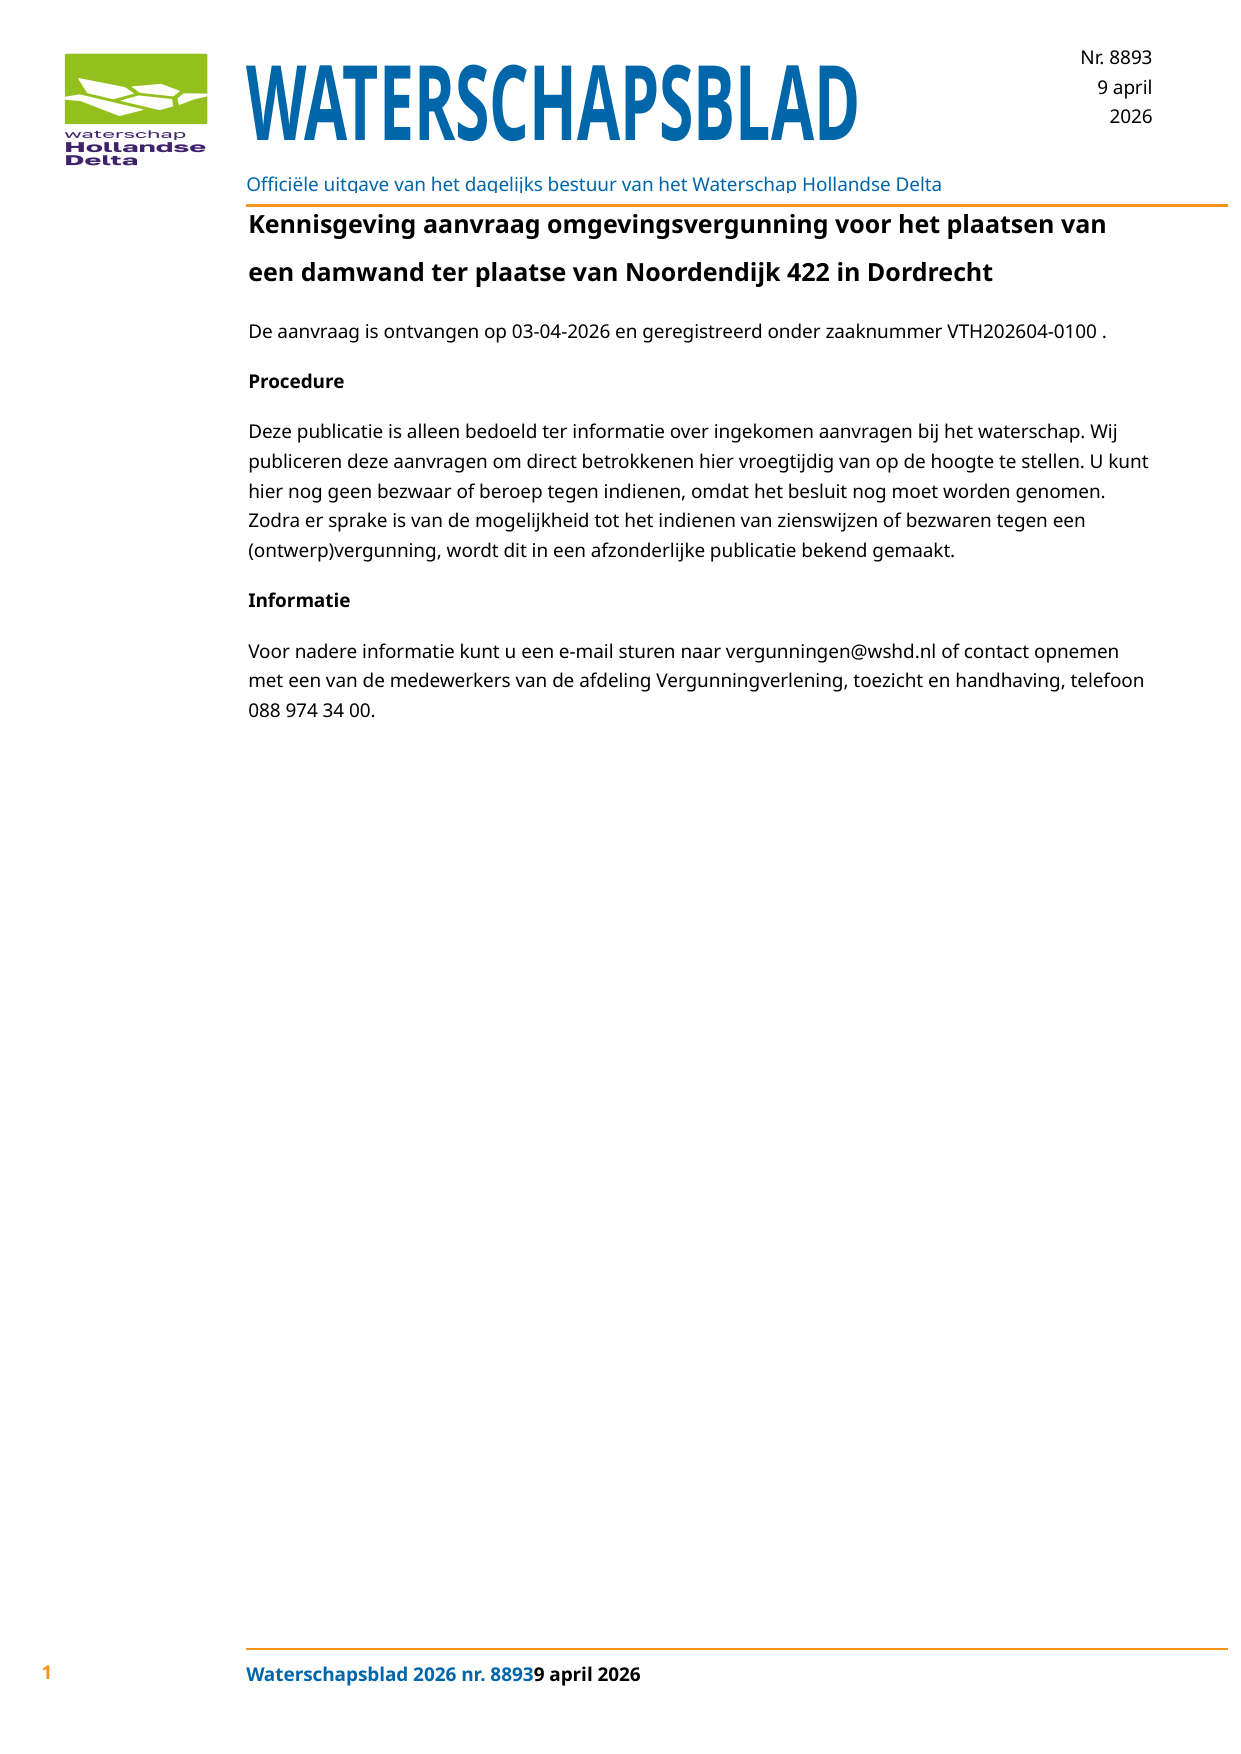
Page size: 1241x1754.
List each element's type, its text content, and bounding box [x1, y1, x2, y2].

text De aanvraag is ontvangen op 03-04-2026 en geregistreerd onder zaaknummer VTH202604-0100 . [248, 318, 1152, 344]
text Procedure [248, 368, 1152, 394]
text Informatie [248, 587, 1152, 613]
text Voor nadere informatie kunt u een e-mail sturen naar vergunningen@wshd.nl of contact opnemen met een van de medewerkers van de afdeling Vergunningverlening, toezicht en handhaving, telefoon 088 974 34 00. [248, 638, 1152, 723]
picture [41, 47, 231, 172]
text Kennisgeving aanvraag omgevingsvergunning voor het plaatsen van een damwand ter plaatse van Noordendijk 422 in Dordrecht [248, 207, 1152, 288]
text Deze publicatie is alleen bedoeld ter informatie over ingekomen aanvragen bij het waterschap. Wij publiceren deze aanvragen om direct betrokkenen hier vroegtijdig van op de hoogte te stellen. U kunt hier nog geen bezwaar of beroep tegen indienen, omdat het besluit nog moet worden genomen. Zodra er sprake is van de mogelijkheid tot het indienen van zienswijzen of bezwaren tegen een (ontwerp)vergunning, wordt dit in een afzonderlijke publicatie bekend gemaakt. [248, 419, 1152, 563]
